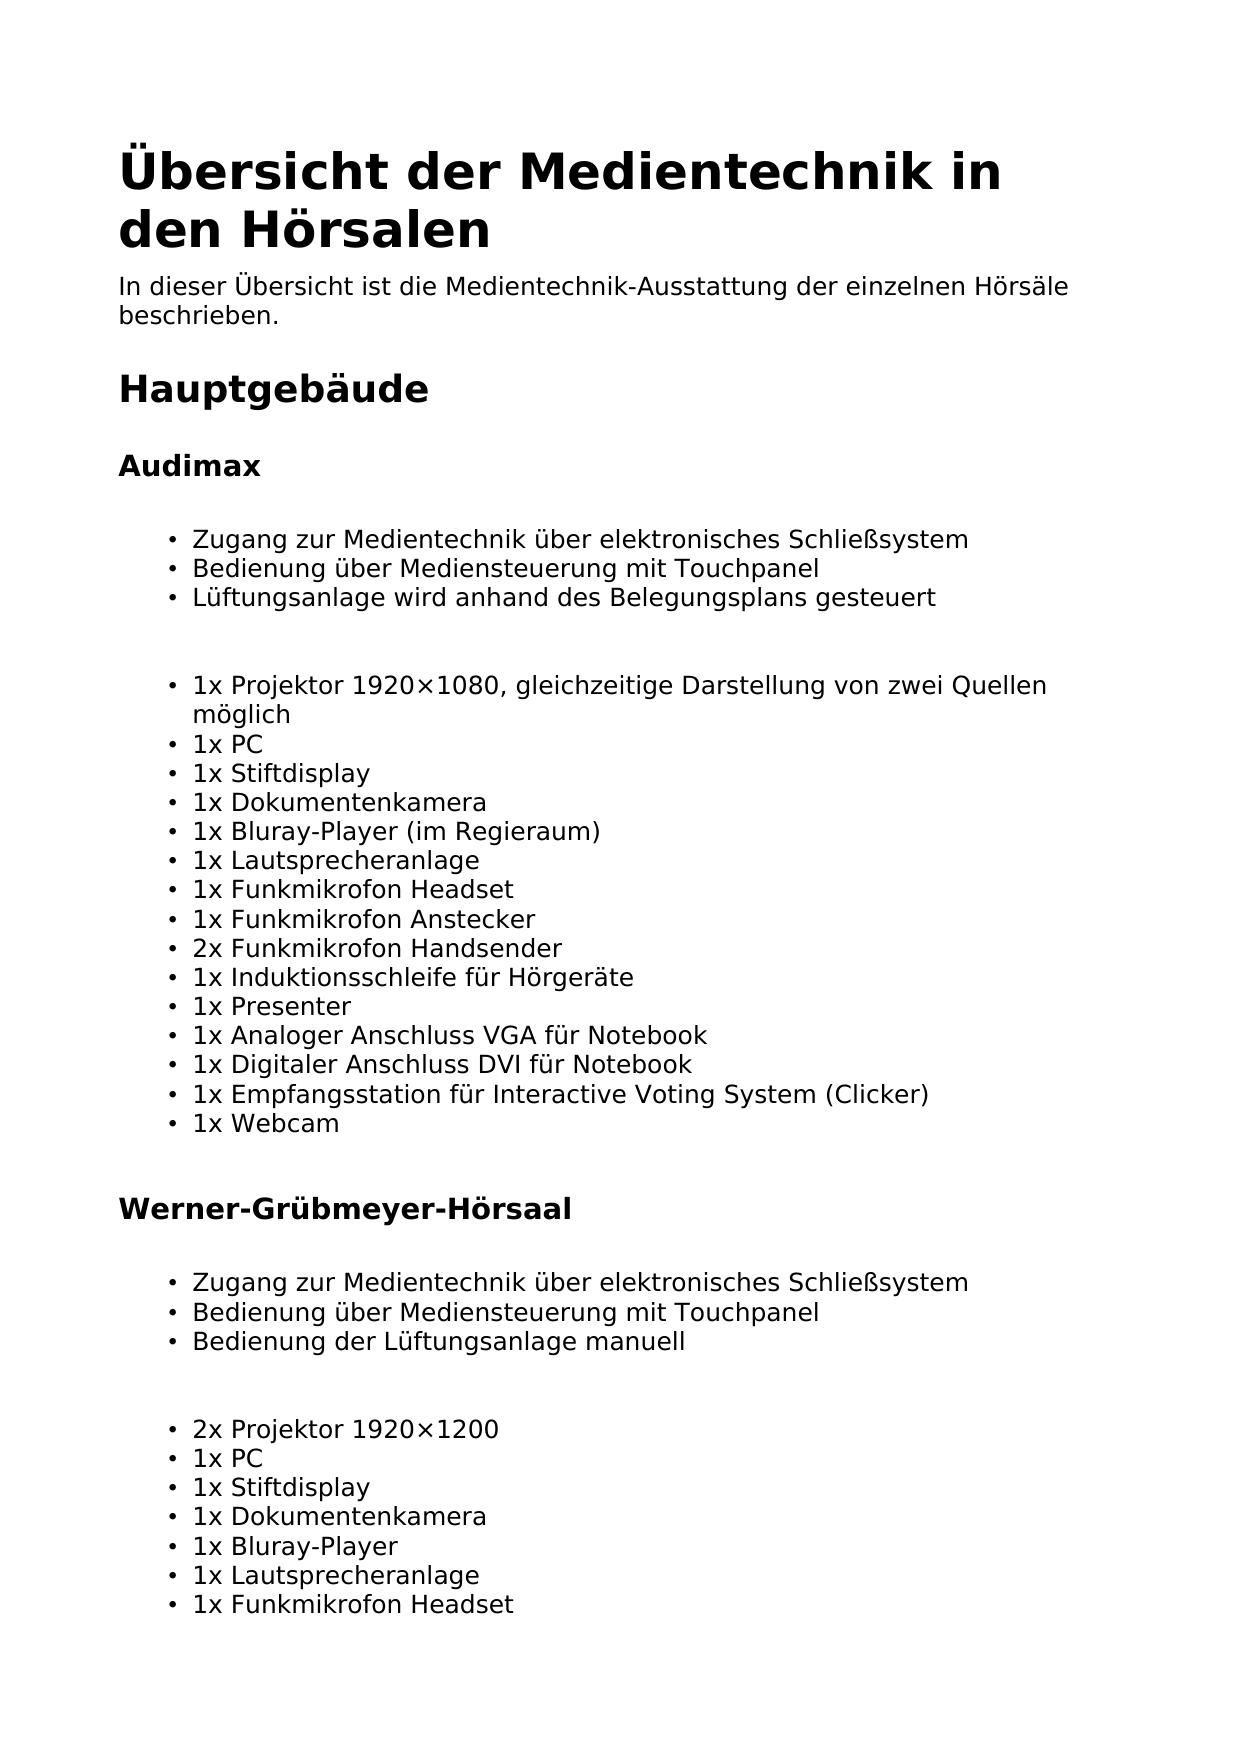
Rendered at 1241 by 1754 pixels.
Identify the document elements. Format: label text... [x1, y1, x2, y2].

list 1x Lautsprecheranlage [177, 846, 1122, 876]
list Zugang zur Medientechnik über elektronisches Schließsystem [177, 525, 1122, 554]
list 1x Lautsprecheranlage [177, 1561, 1122, 1590]
subtitle Hauptgebäude [118, 368, 1122, 412]
list 1x Webcam [177, 1109, 1122, 1138]
list 1x Bluray-Player (im Regieraum) [177, 817, 1122, 846]
list 1x Funkmikrofon Headset [177, 1590, 1122, 1619]
list 1x Stiftdisplay [177, 1473, 1122, 1502]
text In dieser Übersicht ist die Medientechnik-Ausstattung der einzelnen Hörsäle beschrieben. [118, 272, 1122, 330]
list 1x Empfangsstation für Interactive Voting System (Clicker) [177, 1080, 1122, 1109]
list 1x PC [177, 1444, 1122, 1473]
subtitle Audimax [118, 449, 1122, 483]
list 1x Analoger Anschluss VGA für Notebook [177, 1021, 1122, 1051]
list Lüftungsanlage wird anhand des Belegungsplans gesteuert [177, 583, 1122, 612]
list 1x Induktionsschleife für Hörgeräte [177, 963, 1122, 992]
subtitle Werner-Grübmeyer-Hörsaal [118, 1193, 1122, 1227]
list 1x Digitaler Anschluss DVI für Notebook [177, 1051, 1122, 1080]
list 1x Funkmikrofon Anstecker [177, 905, 1122, 934]
list 1x Stiftdisplay [177, 759, 1122, 788]
list 1x Dokumentenkamera [177, 788, 1122, 817]
list 1x Projektor 1920×1080, gleichzeitige Darstellung von zwei Quellen möglich [177, 671, 1122, 730]
list 2x Funkmikrofon Handsender [177, 934, 1122, 963]
list 1x PC [177, 730, 1122, 759]
list 1x Funkmikrofon Headset [177, 876, 1122, 905]
list Bedienung über Mediensteuerung mit Touchpanel [177, 1298, 1122, 1327]
list 1x Presenter [177, 992, 1122, 1021]
list Zugang zur Medientechnik über elektronisches Schließsystem [177, 1268, 1122, 1298]
list Bedienung der Lüftungsanlage manuell [177, 1327, 1122, 1356]
list 1x Dokumentenkamera [177, 1502, 1122, 1532]
list 1x Bluray-Player [177, 1532, 1122, 1561]
subtitle Übersicht der Medientechnik in den Hörsalen [118, 143, 1122, 259]
list 2x Projektor 1920×1200 [177, 1415, 1122, 1444]
list Bedienung über Mediensteuerung mit Touchpanel [177, 554, 1122, 583]
